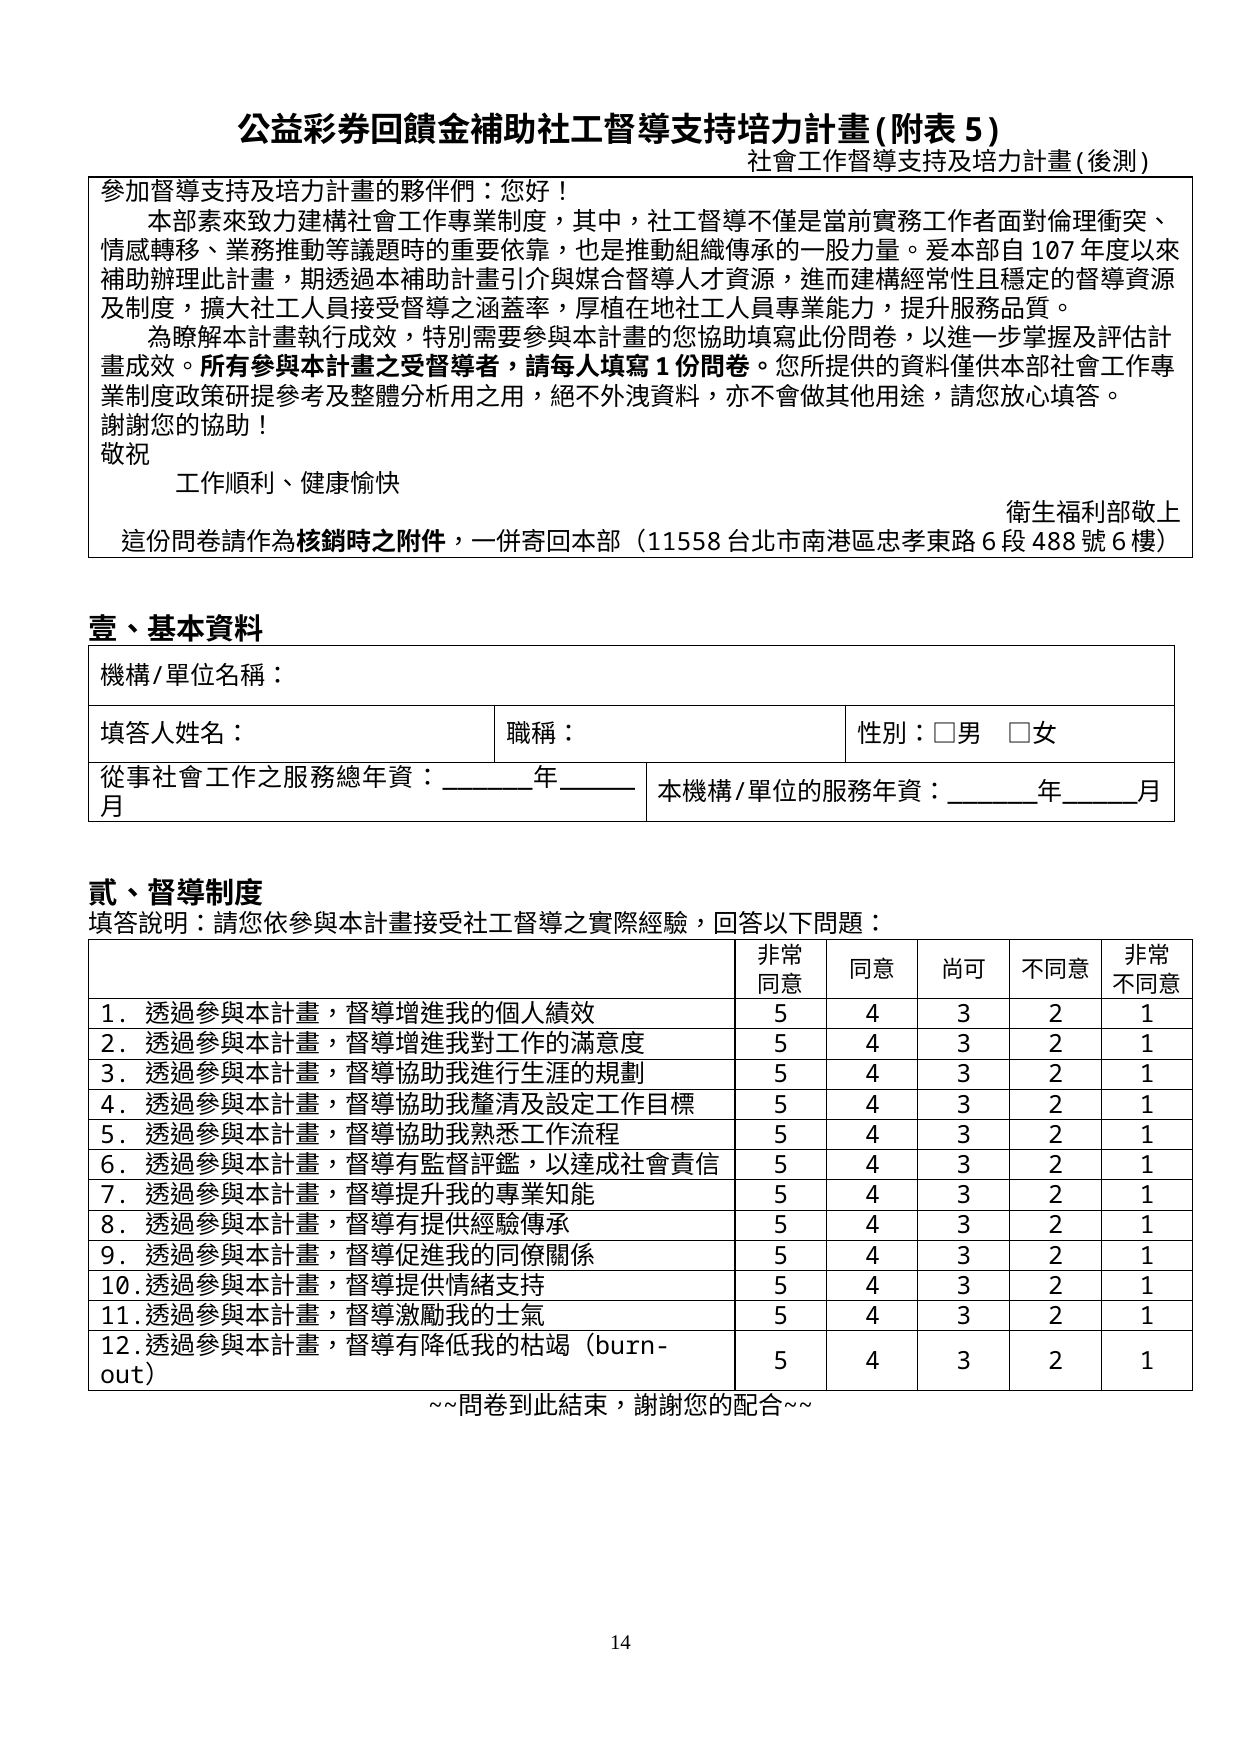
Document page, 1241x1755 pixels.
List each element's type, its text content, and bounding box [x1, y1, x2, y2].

table_cell 12.透過參與本計畫，督導有降低我的枯竭（burn-out） [89, 1331, 734, 1390]
table_cell 5. 透過參與本計畫，督導協助我熟悉工作流程 [89, 1120, 734, 1149]
table_cell 1 [1102, 1150, 1192, 1179]
table_cell 本機構/單位的服務年資：______年_____月 [647, 763, 1174, 821]
table_header 參加督導支持及培力計畫的夥伴們：您好！ 本部素來致力建構社會工作專業制度，其中，社工督導不僅是當前實務工作者面對倫理衝突、情感轉移、業務推動等議題時的重要依靠，也是推動組織傳承的一股力量。爰本部自107年度以來補助辦理此計畫，期透過本補助計畫引介與媒合督導人才資源，進而建構經常性且穩定的督導資源及制度，擴大社工人員接受督導之涵蓋率，厚植在地社工人員專業能力，提升服務品質。 為瞭解本計畫執行成效，特別需要參與本計畫的您協助填寫此份問卷，以進一步掌握及評估計畫成效。所有參與本計畫之受督導者，請每人填寫1份問卷。您所提供的資料僅供本部社會工作專業制度政策研提參考及整體分析用之用，絕不外洩資料，亦不會做其他用途，請您放心填答。 謝謝您的協助！ 敬祝 工作順利、健康愉快 衛生福利部敬上 這份問卷請作為核銷時之附件，一併寄回本部（11558台北市南港區忠孝東路6段488號6樓） [89, 178, 1192, 557]
table_header [89, 940, 734, 998]
table_cell 4 [827, 999, 917, 1028]
table_cell 填答人姓名： [89, 706, 494, 762]
table_cell 5 [736, 1150, 826, 1179]
table_header 尚可 [918, 940, 1009, 998]
table_cell 4. 透過參與本計畫，督導協助我釐清及設定工作目標 [89, 1090, 734, 1119]
table_cell 3 [918, 1060, 1009, 1089]
table_cell 5 [736, 1331, 826, 1390]
text 公益彩券回饋金補助社工督導支持培力計畫(附表5) [881, 118, 992, 147]
table_cell 5 [736, 1211, 826, 1240]
table_cell 職稱： [495, 706, 845, 762]
table_cell 2 [1010, 1331, 1101, 1390]
table_cell 5 [736, 1301, 826, 1330]
table_cell 1 [1102, 1331, 1192, 1390]
table_cell 3 [918, 1241, 1009, 1270]
table_cell 1 [1102, 1301, 1192, 1330]
table_cell 2 [1010, 1180, 1101, 1209]
table_cell 2. 透過參與本計畫，督導增進我對工作的滿意度 [89, 1029, 734, 1058]
table_cell 1 [1102, 1090, 1192, 1119]
table_cell 1 [1102, 999, 1192, 1028]
table_cell 7. 透過參與本計畫，督導提升我的專業知能 [89, 1180, 734, 1209]
table_cell 3 [918, 1090, 1009, 1119]
table_cell 5 [736, 1241, 826, 1270]
table_cell 4 [827, 1271, 917, 1300]
table_cell 2 [1010, 1271, 1101, 1300]
table_cell 5 [736, 1120, 826, 1149]
table_cell 2 [1010, 1029, 1101, 1058]
table_cell 2 [1010, 1060, 1101, 1089]
table_cell 2 [1010, 1301, 1101, 1330]
table_cell 4 [827, 1150, 917, 1179]
table_cell 性別：□男 □女 [846, 706, 1174, 762]
table_header 機構/單位名稱： [89, 646, 1174, 704]
table_cell 1. 透過參與本計畫，督導增進我的個人績效 [89, 999, 734, 1028]
table_cell 2 [1010, 1211, 1101, 1240]
table_cell 5 [736, 1271, 826, 1300]
table_cell 4 [827, 1120, 917, 1149]
table_cell 3. 透過參與本計畫，督導協助我進行生涯的規劃 [89, 1060, 734, 1089]
table_cell 4 [827, 1211, 917, 1240]
table_cell 11.透過參與本計畫，督導激勵我的士氣 [89, 1301, 734, 1330]
table_cell 1 [1102, 1211, 1192, 1240]
table_cell 1 [1102, 1120, 1192, 1149]
table_cell 4 [827, 1241, 917, 1270]
table_cell 5 [736, 999, 826, 1028]
text 社會工作督導支持及培力計畫(後測) [89, 147, 1152, 176]
table_cell 從事社會工作之服務總年資：______年_____月 [89, 763, 646, 821]
text 公益彩券回饋金補助社工督導支持培力計畫(附表5) [89, 118, 881, 147]
table_cell 1 [1102, 1060, 1192, 1089]
table_cell 3 [918, 1301, 1009, 1330]
text 公益彩券回饋金補助社工督導支持培力計畫(附表5) [992, 118, 1152, 147]
text 貳、督導制度 [89, 880, 1152, 909]
table_cell 4 [827, 1180, 917, 1209]
table_cell 2 [1010, 1120, 1101, 1149]
table_cell 10.透過參與本計畫，督導提供情緒支持 [89, 1271, 734, 1300]
table_cell 4 [827, 1301, 917, 1330]
text 壹、基本資料 [89, 616, 1152, 645]
table_cell 6. 透過參與本計畫，督導有監督評鑑，以達成社會責信 [89, 1150, 734, 1179]
table_cell 8. 透過參與本計畫，督導有提供經驗傳承 [89, 1211, 734, 1240]
table_cell 3 [918, 999, 1009, 1028]
table_cell 5 [736, 1060, 826, 1089]
table_cell 9. 透過參與本計畫，督導促進我的同僚關係 [89, 1241, 734, 1270]
table_cell 3 [918, 1120, 1009, 1149]
text 填答說明：請您依參與本計畫接受社工督導之實際經驗，回答以下問題： [89, 909, 1152, 939]
table_cell 3 [918, 1211, 1009, 1240]
table_cell 4 [827, 1029, 917, 1058]
table_cell 1 [1102, 1180, 1192, 1209]
table_cell 4 [827, 1090, 917, 1119]
table_cell 5 [736, 1180, 826, 1209]
table_cell 2 [1010, 1241, 1101, 1270]
table_cell 5 [736, 1029, 826, 1058]
table_cell 3 [918, 1150, 1009, 1179]
table_cell 2 [1010, 999, 1101, 1028]
table_cell 4 [827, 1331, 917, 1390]
table_cell 1 [1102, 1029, 1192, 1058]
table_cell 3 [918, 1271, 1009, 1300]
table_cell 1 [1102, 1271, 1192, 1300]
table_cell 2 [1010, 1150, 1101, 1179]
table_cell 3 [918, 1180, 1009, 1209]
table_cell 2 [1010, 1090, 1101, 1119]
table_header 非常 同意 [736, 940, 826, 998]
table_header 非常 不同意 [1102, 940, 1192, 998]
table_cell 1 [1102, 1241, 1192, 1270]
table_cell 4 [827, 1060, 917, 1089]
table_cell 3 [918, 1331, 1009, 1390]
table_cell 5 [736, 1090, 826, 1119]
table_cell 3 [918, 1029, 1009, 1058]
text ~~問卷到此結束，謝謝您的配合~~ [89, 1391, 1152, 1420]
table_header 同意 [827, 940, 917, 998]
table_header 不同意 [1010, 940, 1101, 998]
